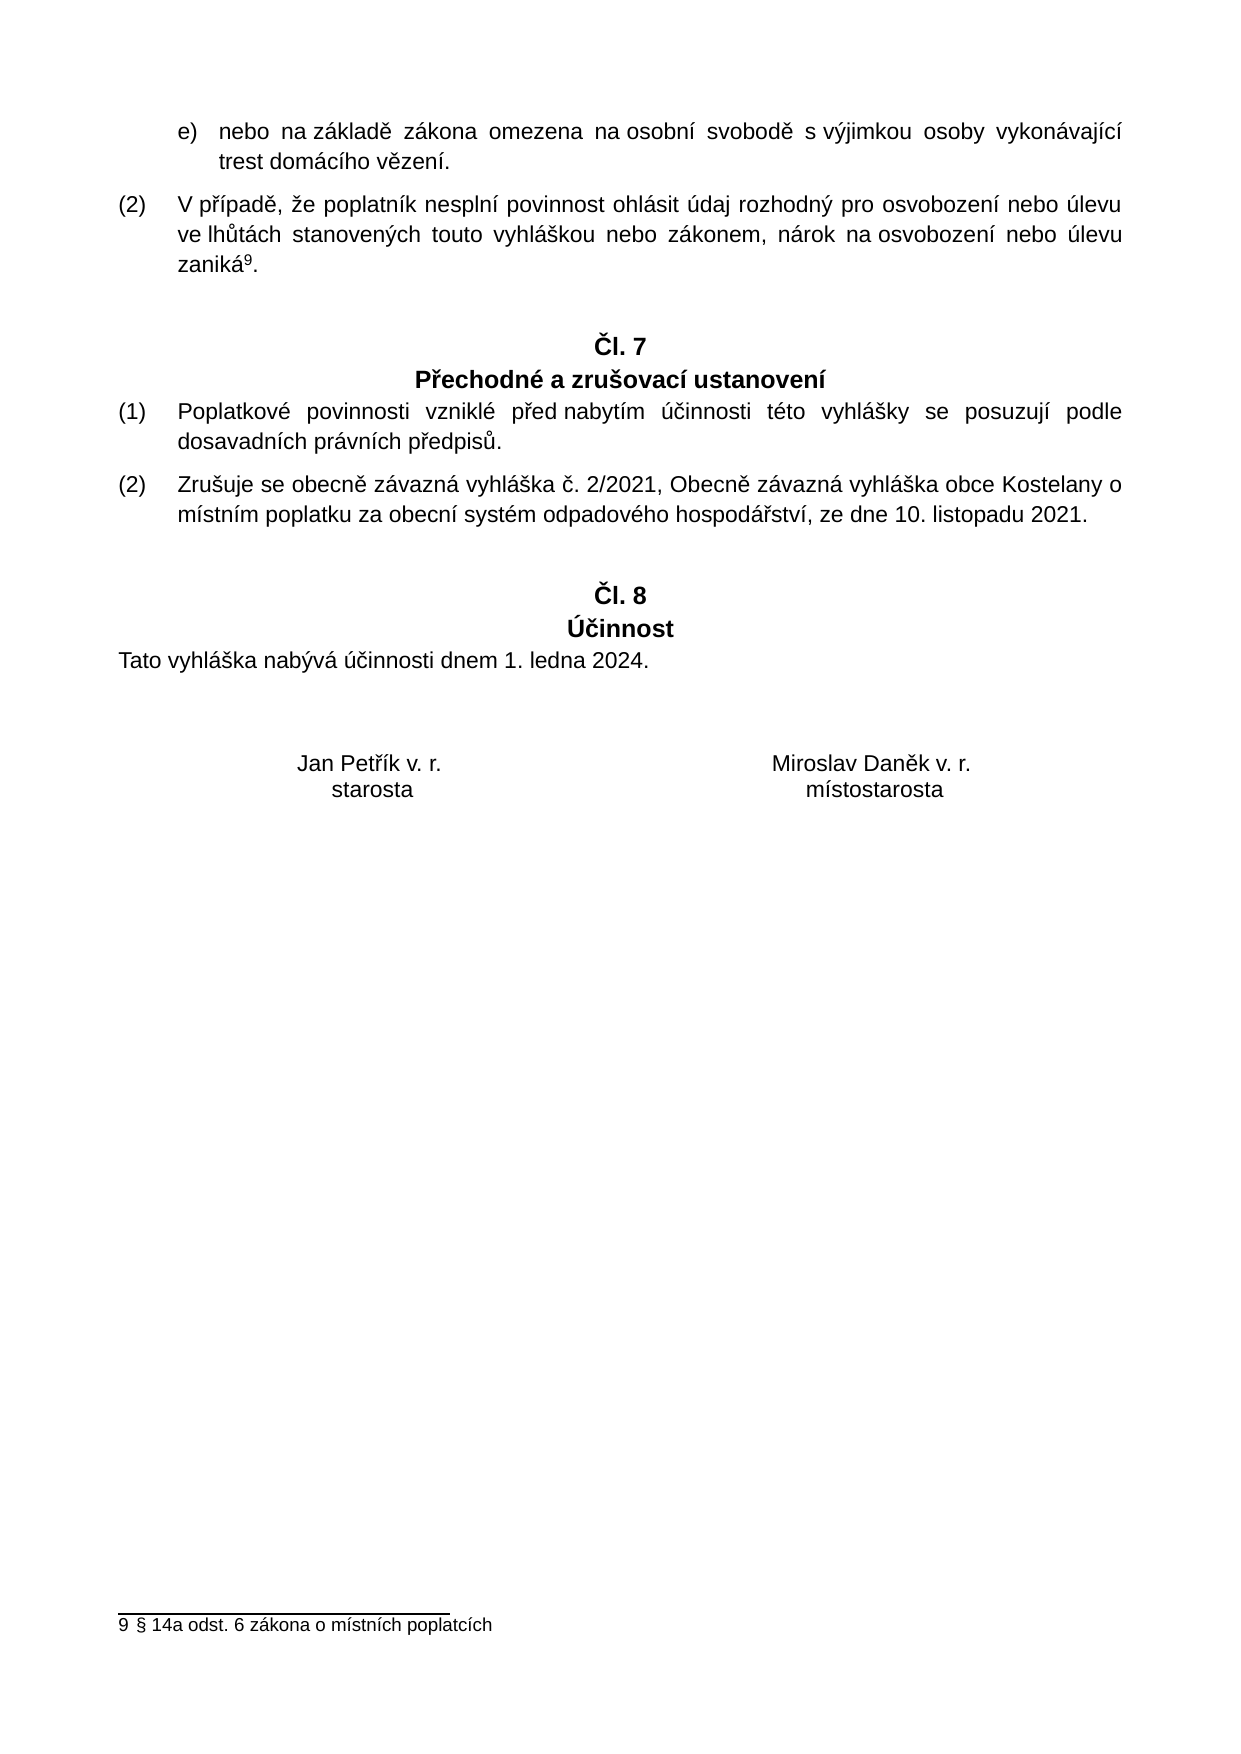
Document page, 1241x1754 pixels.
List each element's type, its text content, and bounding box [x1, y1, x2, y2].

list Zrušuje se obecně závazná vyhláška č. 2/2021, Obecně závazná vyhláška obce Kostelany o místním poplatku za obecní systém odpadového hospodářství, ze dne 10. listopadu 2021. [118, 471, 1122, 527]
text Tato vyhláška nabývá účinnosti dnem 1. ledna 2024. [118, 647, 1122, 673]
subtitle Čl. 7 Přechodné a zrušovací ustanovení [118, 332, 1122, 393]
list Poplatkové povinnosti vzniklé před nabytím účinnosti této vyhlášky se posuzují podle dosavadních právních předpisů. [118, 398, 1122, 454]
table_header Miroslav Daněk v. r. místostarosta [620, 690, 1122, 808]
table_cell [118, 808, 620, 926]
table_header Jan Petřík v. r. starosta [118, 690, 620, 808]
list V případě, že poplatník nesplní povinnost ohlásit údaj rozhodný pro osvobození nebo úlevu ve lhůtách stanovených touto vyhláškou nebo zákonem, nárok na osvobození nebo úlevu zaniká. [118, 191, 1122, 278]
list nebo na základě zákona omezena na osobní svobodě s výjimkou osoby vykonávající trest domácího vězení. [177, 118, 1122, 175]
list § 14a odst. 6 zákona o místních poplatcích [118, 1614, 1122, 1635]
table_cell [620, 808, 1122, 926]
subtitle Čl. 8 Účinnost [118, 581, 1122, 643]
